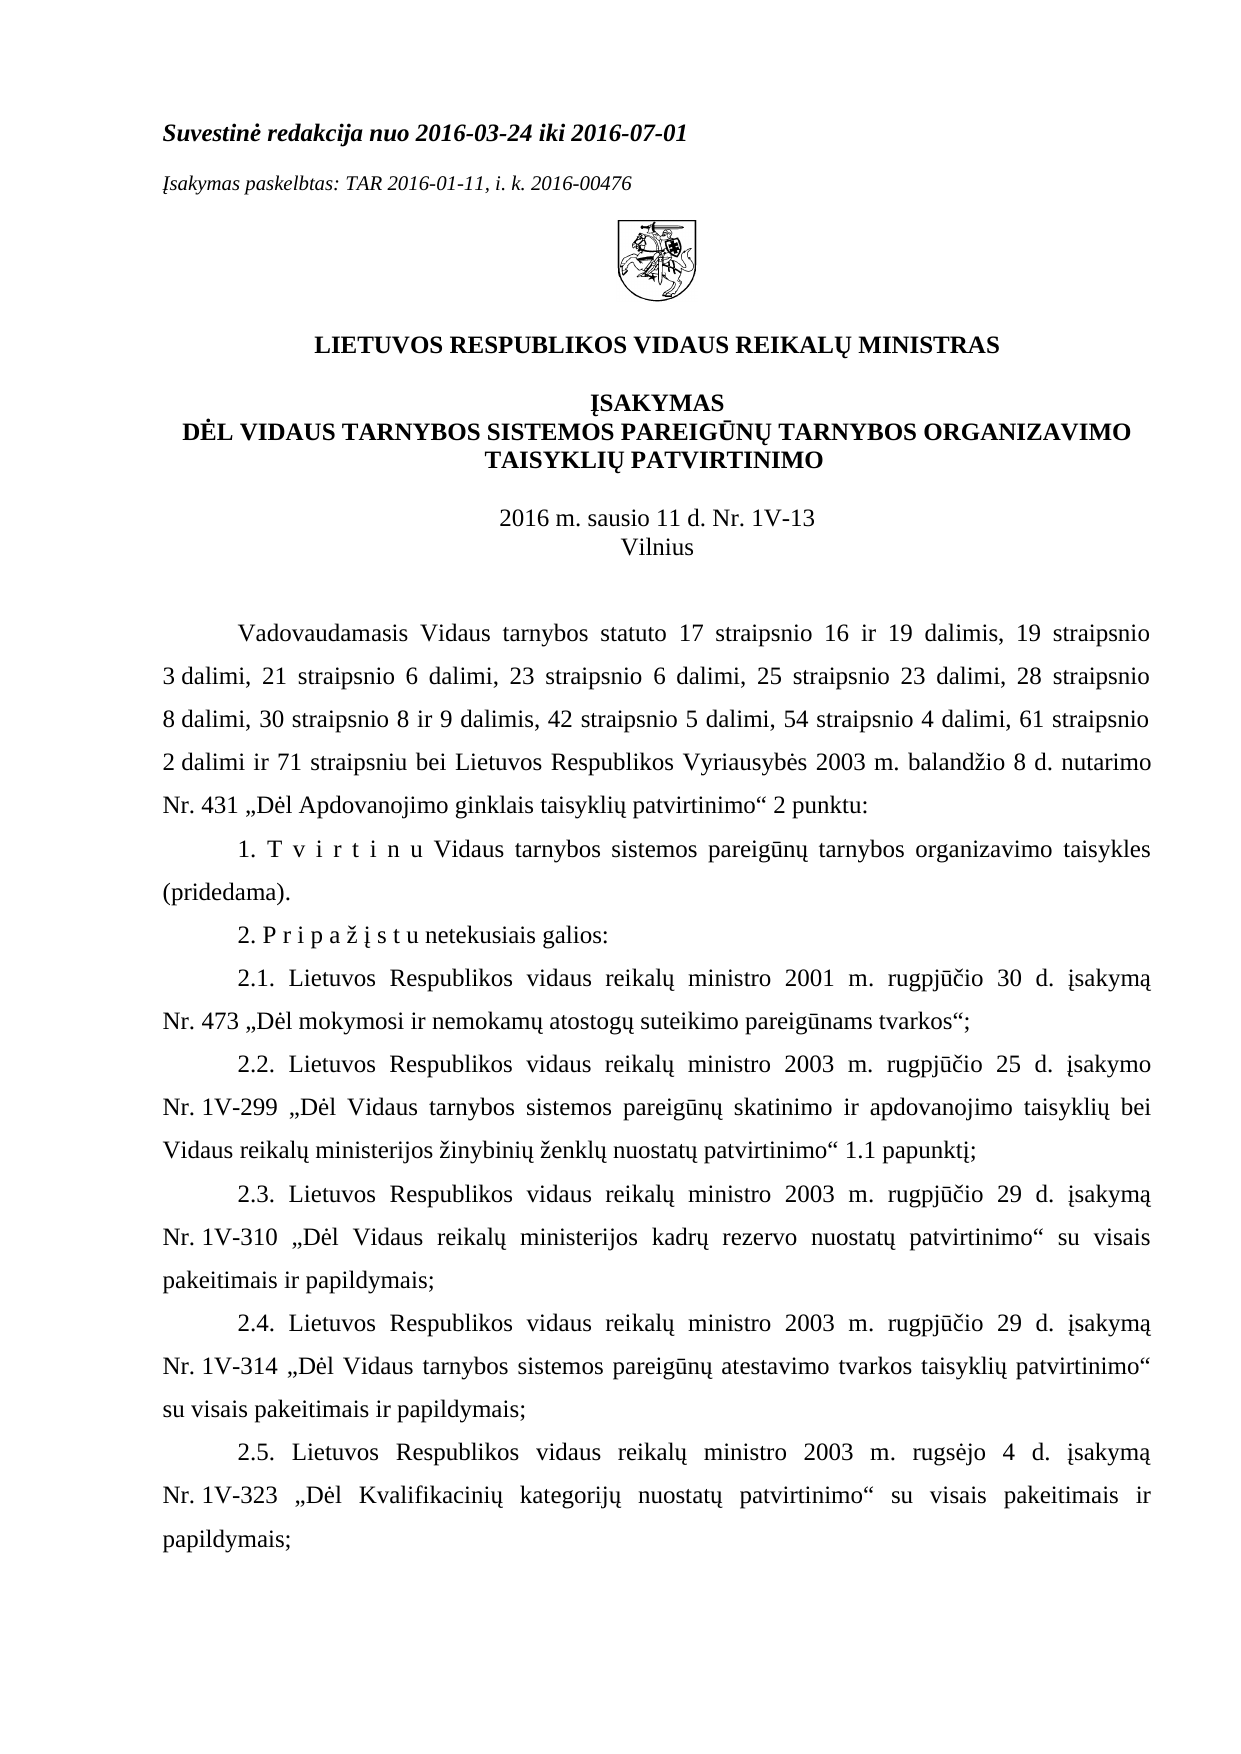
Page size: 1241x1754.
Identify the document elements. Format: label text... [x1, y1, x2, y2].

text 2.5. Lietuvos Respublikos vidaus reikalų ministro 2003 m. rugsėjo 4 d. įsakymą Nr. 1V-323 „Dėl Kvalifikacinių kategorijų nuostatų patvirtinimo“ su visais pakeitimais ir papildymais; [162, 1437, 1152, 1552]
text 2. P r i p a ž į s t u netekusiais galios: [162, 920, 1152, 949]
text Įsakymas paskelbtas: TAR 2016-01-11, i. k. 2016-00476 [162, 171, 1152, 195]
text Vadovaudamasis Vidaus tarnybos statuto 17 straipsnio 16 ir 19 dalimis, 19 straipsnio 3 dalimi, 21 straipsnio 6 dalimi, 23 straipsnio 6 dalimi, 25 straipsnio 23 dalimi, 28 straipsnio 8 dalimi, 30 straipsnio 8 ir 9 dalimis, 42 straipsnio 5 dalimi, 54 straipsnio 4 dalimi, 61 straipsnio 2 dalimi ir 71 straipsniu bei Lietuvos Respublikos Vyriausybės 2003 m. balandžio 8 d. nutarimo Nr. 431 „Dėl Apdovanojimo ginklais taisyklių patvirtinimo“ 2 punktu: [162, 618, 1152, 819]
text LIETUVOS RESPUBLIKOS VIDAUS REIKALŲ MINISTRAS [162, 331, 1152, 359]
text Vilnius [162, 532, 1152, 561]
text 1. T v i r t i n u Vidaus tarnybos sistemos pareigūnų tarnybos organizavimo taisykles (pridedama). [162, 834, 1152, 906]
text 2.1. Lietuvos Respublikos vidaus reikalų ministro 2001 m. rugpjūčio 30 d. įsakymą Nr. 473 „Dėl mokymosi ir nemokamų atostogų suteikimo pareigūnams tvarkos“; [162, 963, 1152, 1035]
text 2.3. Lietuvos Respublikos vidaus reikalų ministro 2003 m. rugpjūčio 29 d. įsakymą Nr. 1V-310 „Dėl Vidaus reikalų ministerijos kadrų rezervo nuostatų patvirtinimo“ su visais pakeitimais ir papildymais; [162, 1179, 1152, 1294]
text 2016 m. sausio 11 d. Nr. 1V-13 [162, 503, 1152, 532]
text 2.2. Lietuvos Respublikos vidaus reikalų ministro 2003 m. rugpjūčio 25 d. įsakymo Nr. 1V-299 „Dėl Vidaus tarnybos sistemos pareigūnų skatinimo ir apdovanojimo taisyklių bei Vidaus reikalų ministerijos žinybinių ženklų nuostatų patvirtinimo“ 1.1 papunktį; [162, 1049, 1152, 1164]
text ĮSAKYMAS [162, 388, 1152, 417]
text DĖL VIDAUS TARNYBOS SISTEMOS PAREIGŪNŲ TARNYBOS ORGANIZAVIMO TAISYKLIŲ PATVIRTINIMO [162, 417, 1152, 474]
text 2.4. Lietuvos Respublikos vidaus reikalų ministro 2003 m. rugpjūčio 29 d. įsakymą Nr. 1V-314 „Dėl Vidaus tarnybos sistemos pareigūnų atestavimo tvarkos taisyklių patvirtinimo“ su visais pakeitimais ir papildymais; [162, 1308, 1152, 1423]
text Suvestinė redakcija nuo 2016-03-24 iki 2016-07-01 [162, 118, 1152, 147]
